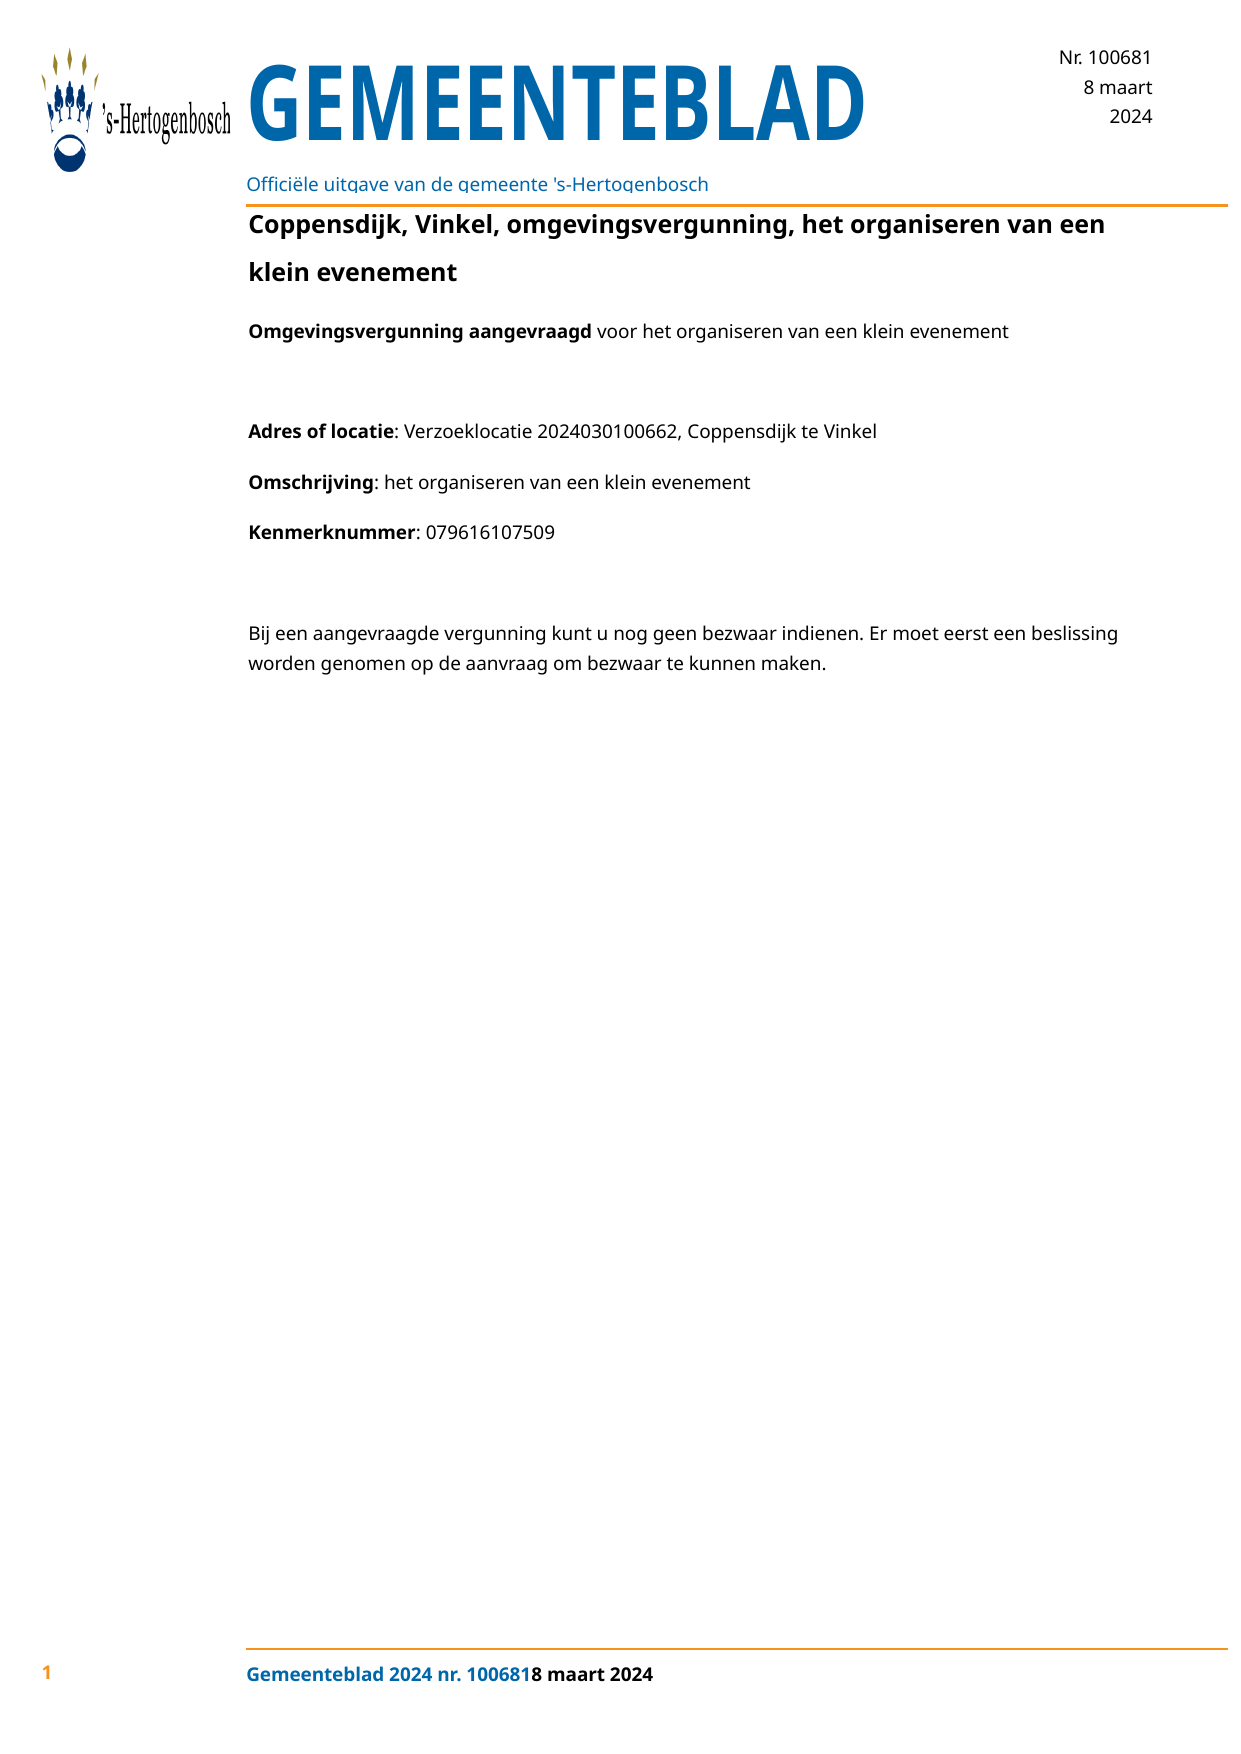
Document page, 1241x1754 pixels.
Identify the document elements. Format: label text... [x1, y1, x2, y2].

text Kenmerknummer: 079616107509 [248, 519, 1152, 545]
text Bij een aangevraagde vergunning kunt u nog geen bezwaar indienen. Er moet eerst een beslissing worden genomen op de aanvraag om bezwaar te kunnen maken. [248, 620, 1152, 676]
text Coppensdijk, Vinkel, omgevingsvergunning, het organiseren van een klein evenement [248, 207, 1152, 288]
text Adres of locatie: Verzoeklocatie 2024030100662, Coppensdijk te Vinkel [248, 419, 1152, 444]
text Omschrijving: het organiseren van een klein evenement [248, 469, 1152, 495]
picture [41, 47, 231, 172]
text Omgevingsvergunning aangevraagd voor het organiseren van een klein evenement [248, 318, 1152, 344]
